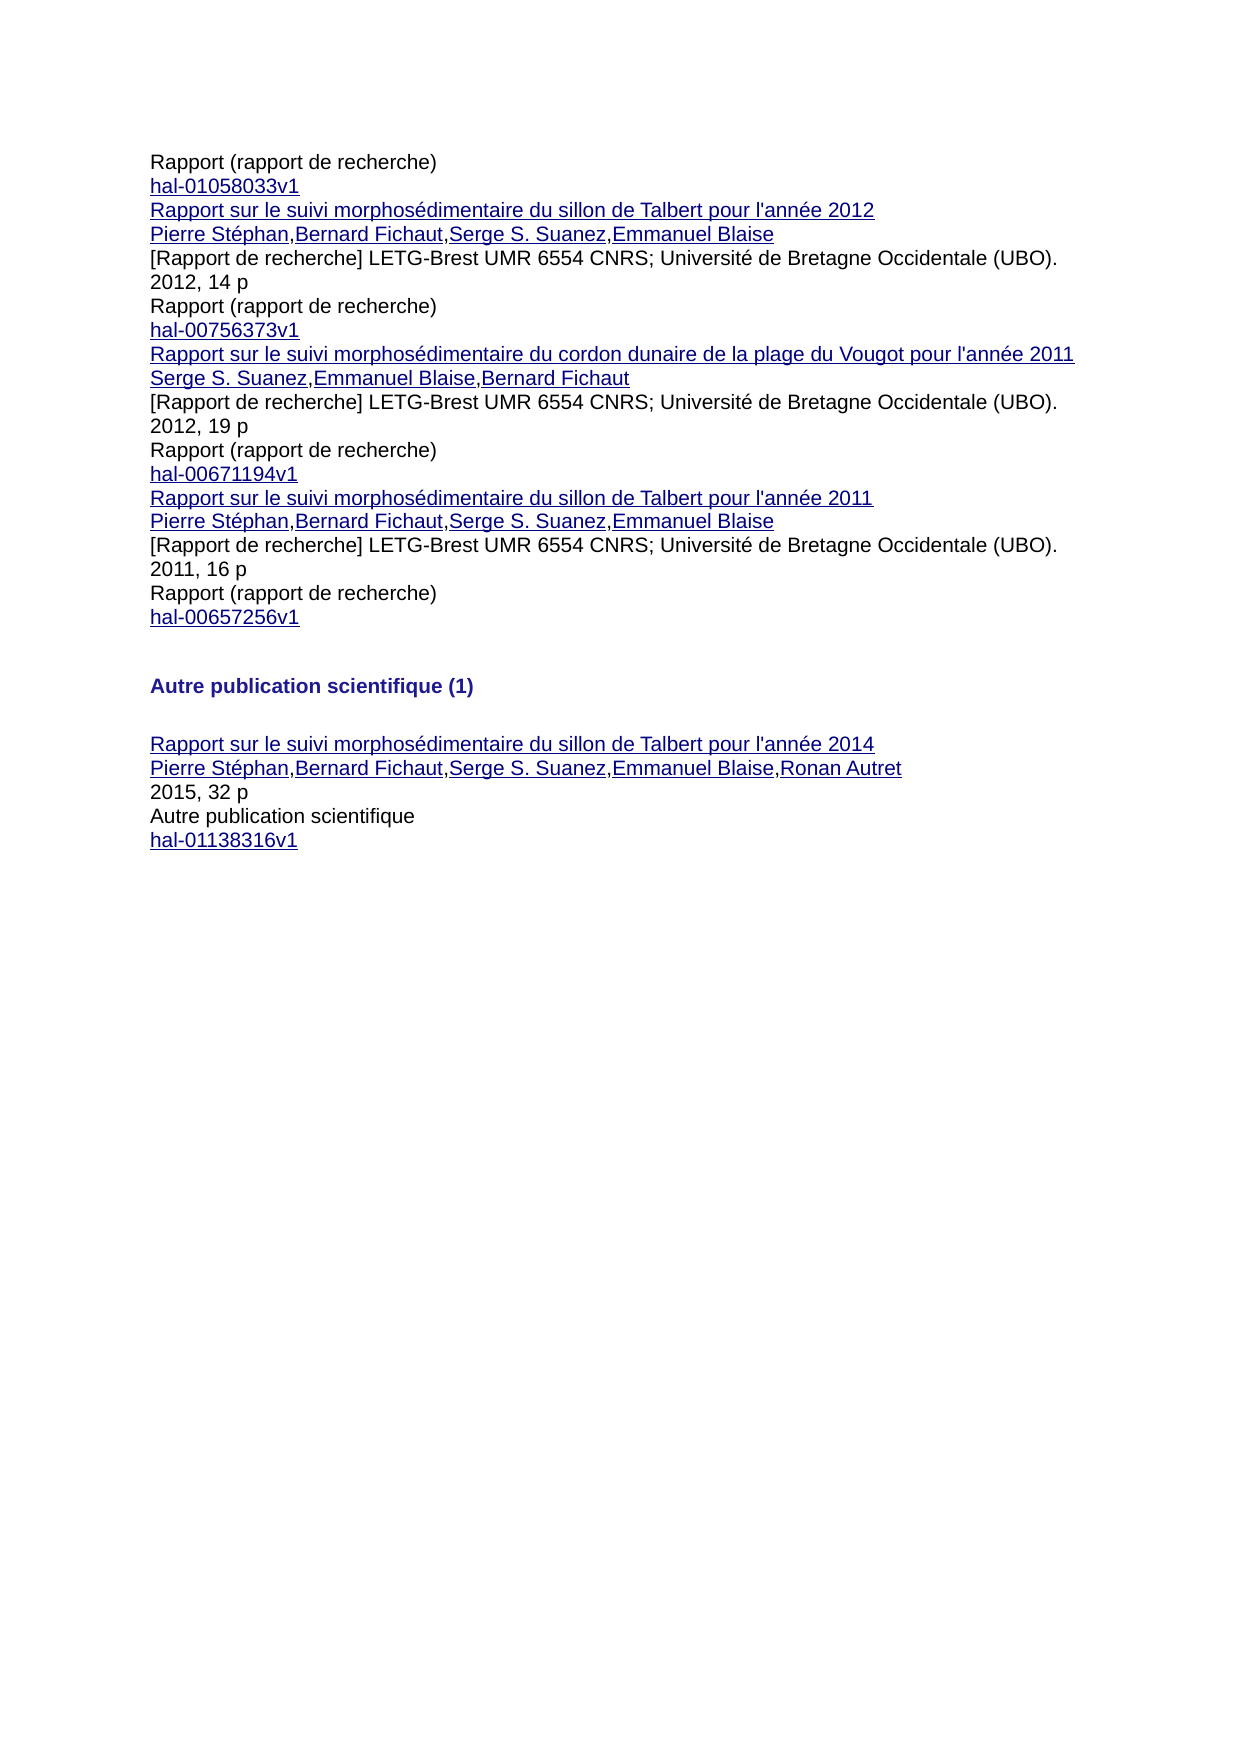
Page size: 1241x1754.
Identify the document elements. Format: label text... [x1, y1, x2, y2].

subtitle Autre publication scientifique (1) [150, 674, 1090, 698]
table_cell Rapport sur le suivi morphosédimentaire du cordon dunaire de la plage du Vougot pour l'année 2011 Serge S. Suanez,Emmanuel Blaise,Bernard Fichaut [Rapport de recherche] LETG-Brest UMR 6554 CNRS; Université de Bretagne Occidentale (UBO). 2012, 19 p Rapport (rapport de recherche) hal-00671194v1 [150, 342, 1090, 485]
table_cell Rapport sur le suivi morphosédimentaire du sillon de Talbert pour l'année 2011 Pierre Stéphan,Bernard Fichaut,Serge S. Suanez,Emmanuel Blaise [Rapport de recherche] LETG-Brest UMR 6554 CNRS; Université de Bretagne Occidentale (UBO). 2011, 16 p Rapport (rapport de recherche) hal-00657256v1 [150, 485, 1090, 629]
table_cell Rapport (rapport de recherche) hal-01058033v1 [150, 150, 1090, 198]
table_cell Rapport sur le suivi morphosédimentaire du sillon de Talbert pour l'année 2012 Pierre Stéphan,Bernard Fichaut,Serge S. Suanez,Emmanuel Blaise [Rapport de recherche] LETG-Brest UMR 6554 CNRS; Université de Bretagne Occidentale (UBO). 2012, 14 p Rapport (rapport de recherche) hal-00756373v1 [150, 198, 1090, 342]
table_header Rapport sur le suivi morphosédimentaire du sillon de Talbert pour l'année 2014 Pierre Stéphan,Bernard Fichaut,Serge S. Suanez,Emmanuel Blaise,Ronan Autret 2015, 32 p Autre publication scientifique hal-01138316v1 [150, 732, 1090, 852]
